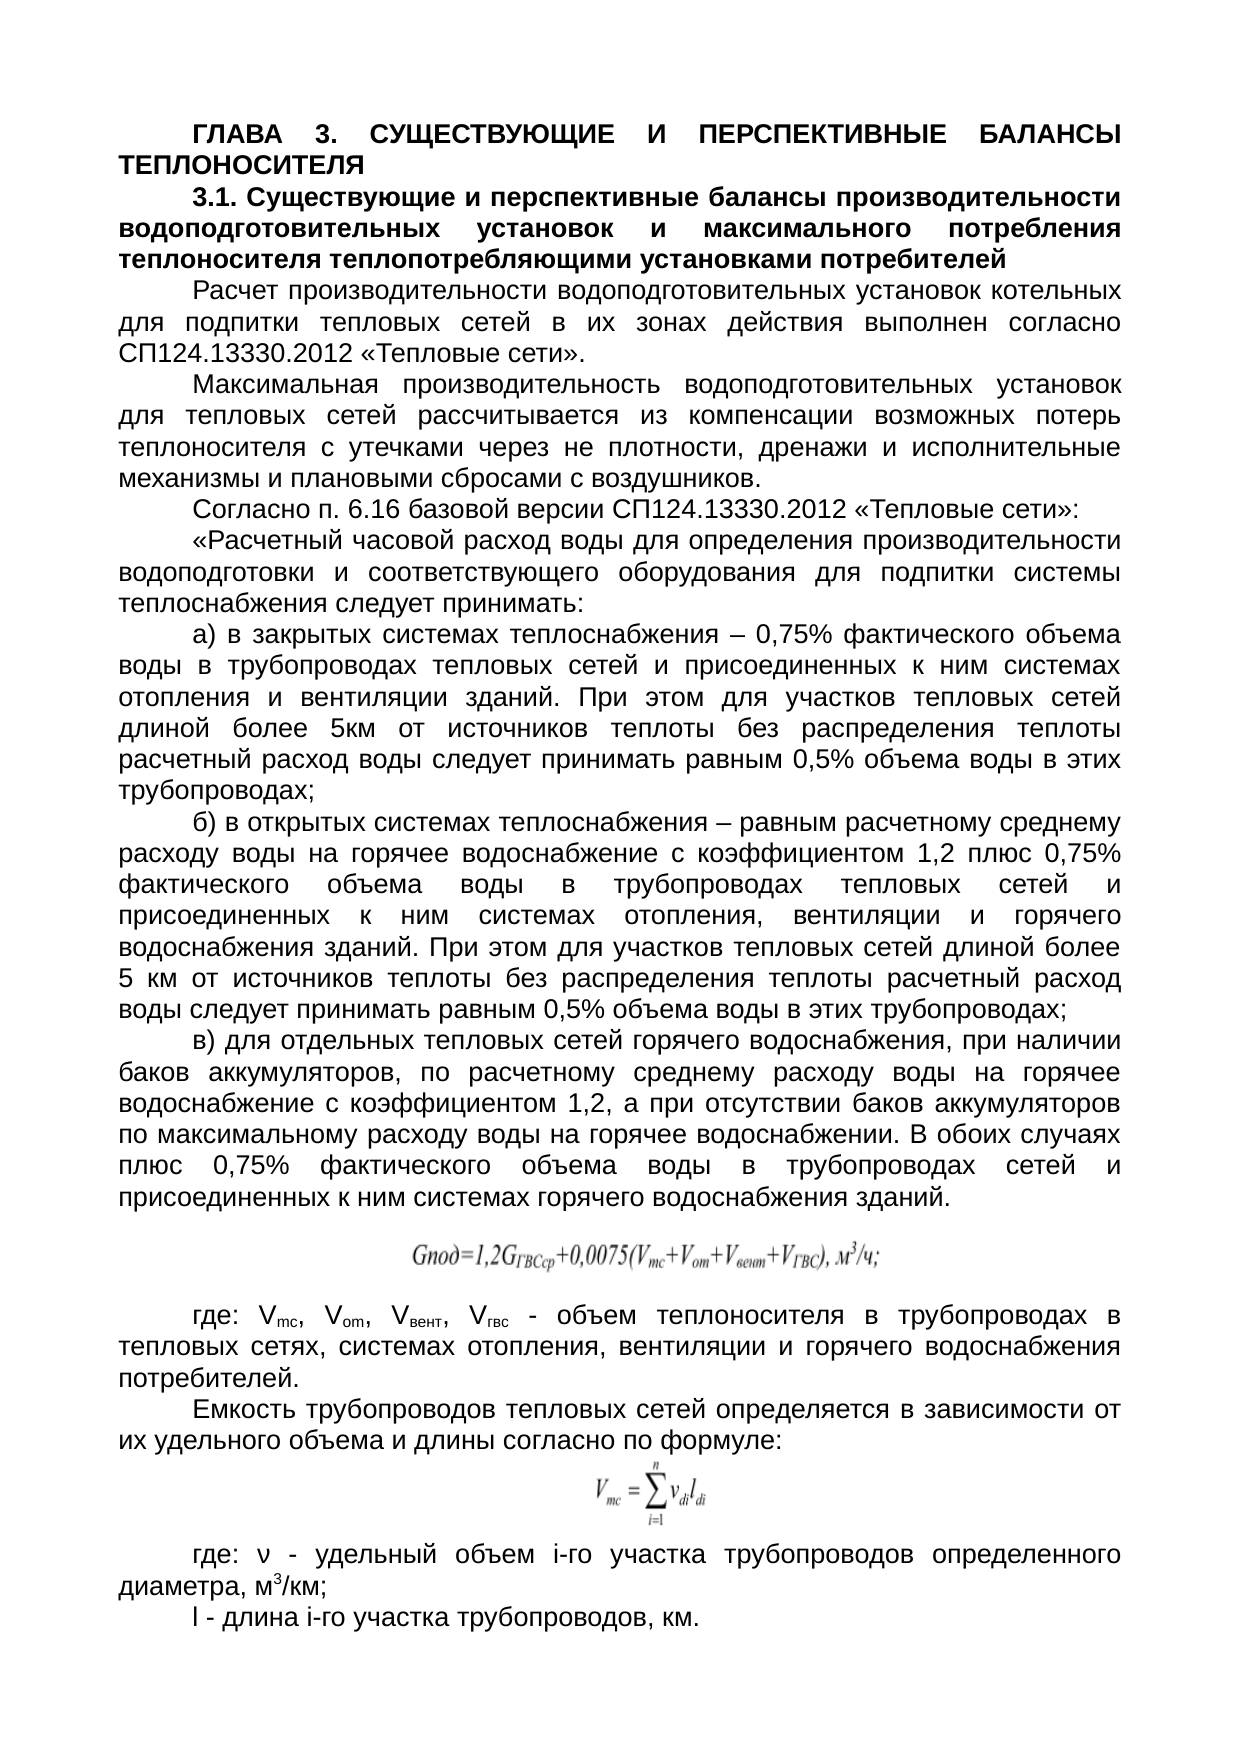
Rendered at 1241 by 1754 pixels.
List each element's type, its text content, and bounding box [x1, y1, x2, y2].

list а) в закрытых системах теплоснабжения – 0,75% фактического объема воды в трубопроводах тепловых сетей и присоединенных к ним системах отопления и вентиляции зданий. При этом для участков тепловых сетей длиной более 5км от источников теплоты без распределения теплоты расчетный расход воды следует принимать равным 0,5% объема воды в этих трубопроводах; [118, 618, 1122, 806]
text Максимальная производительность водоподготовительных установок для тепловых сетей рассчитывается из компенсации возможных потерь теплоносителя с утечками через не плотности, дренажи и исполнительные механизмы и плановыми сбросами с воздушников. [118, 368, 1122, 493]
subtitle ГЛАВА 3. СУЩЕСТВУЮЩИЕ И ПЕРСПЕКТИВНЫЕ БАЛАНСЫ ТЕПЛОНОСИТЕЛЯ [118, 118, 1122, 181]
list в) для отдельных тепловых сетей горячего водоснабжения, при наличии баков аккумуляторов, по расчетному среднему расходу воды на горячее водоснабжение с коэффициентом 1,2, а при отсутствии баков аккумуляторов по максимальному расходу воды на горячее водоснабжении. В обоих случаях плюс 0,75% фактического объема воды в трубопроводах сетей и присоединенных к ним системах горячего водоснабжения зданий. [118, 1024, 1122, 1212]
subtitle 3.1. Существующие и перспективные балансы производительности водоподготовительных установок и максимального потребления теплоносителя теплопотребляющими установками потребителей [118, 181, 1122, 274]
text l - длина i-го участка трубопроводов, км. [118, 1601, 1122, 1632]
text Согласно п. 6.16 базовой версии СП124.13330.2012 «Тепловые сети»: [118, 493, 1122, 524]
text где: ν - удельный объем i-го участка трубопроводов определенного диаметра, м3/км; [118, 1538, 1122, 1601]
text Расчет производительности водоподготовительных установок котельных для подпитки тепловых сетей в их зонах действия выполнен согласно СП124.13330.2012 «Тепловые сети». [118, 274, 1122, 368]
text «Расчетный часовой расход воды для определения производительности водоподготовки и соответствующего оборудования для подпитки системы теплоснабжения следует принимать: [118, 524, 1122, 618]
picture [400, 1211, 914, 1299]
picture [577, 1455, 737, 1539]
list б) в открытых системах теплоснабжения – равным расчетному среднему расходу воды на горячее водоснабжение с коэффициентом 1,2 плюс 0,75% фактического объема воды в трубопроводах тепловых сетей и присоединенных к ним системах отопления, вентиляции и горячего водоснабжения зданий. При этом для участков тепловых сетей длиной более 5 км от источников теплоты без распределения теплоты расчетный расход воды следует принимать равным 0,5% объема воды в этих трубопроводах; [118, 806, 1122, 1024]
text где: Vmc, Vom, Vвент, Vгвс - объем теплоносителя в трубопроводах в тепловых сетях, системах отопления, вентиляции и горячего водоснабжения потребителей. [118, 1299, 1122, 1393]
text Емкость трубопроводов тепловых сетей определяется в зависимости от их удельного объема и длины согласно по формуле: [118, 1393, 1122, 1455]
